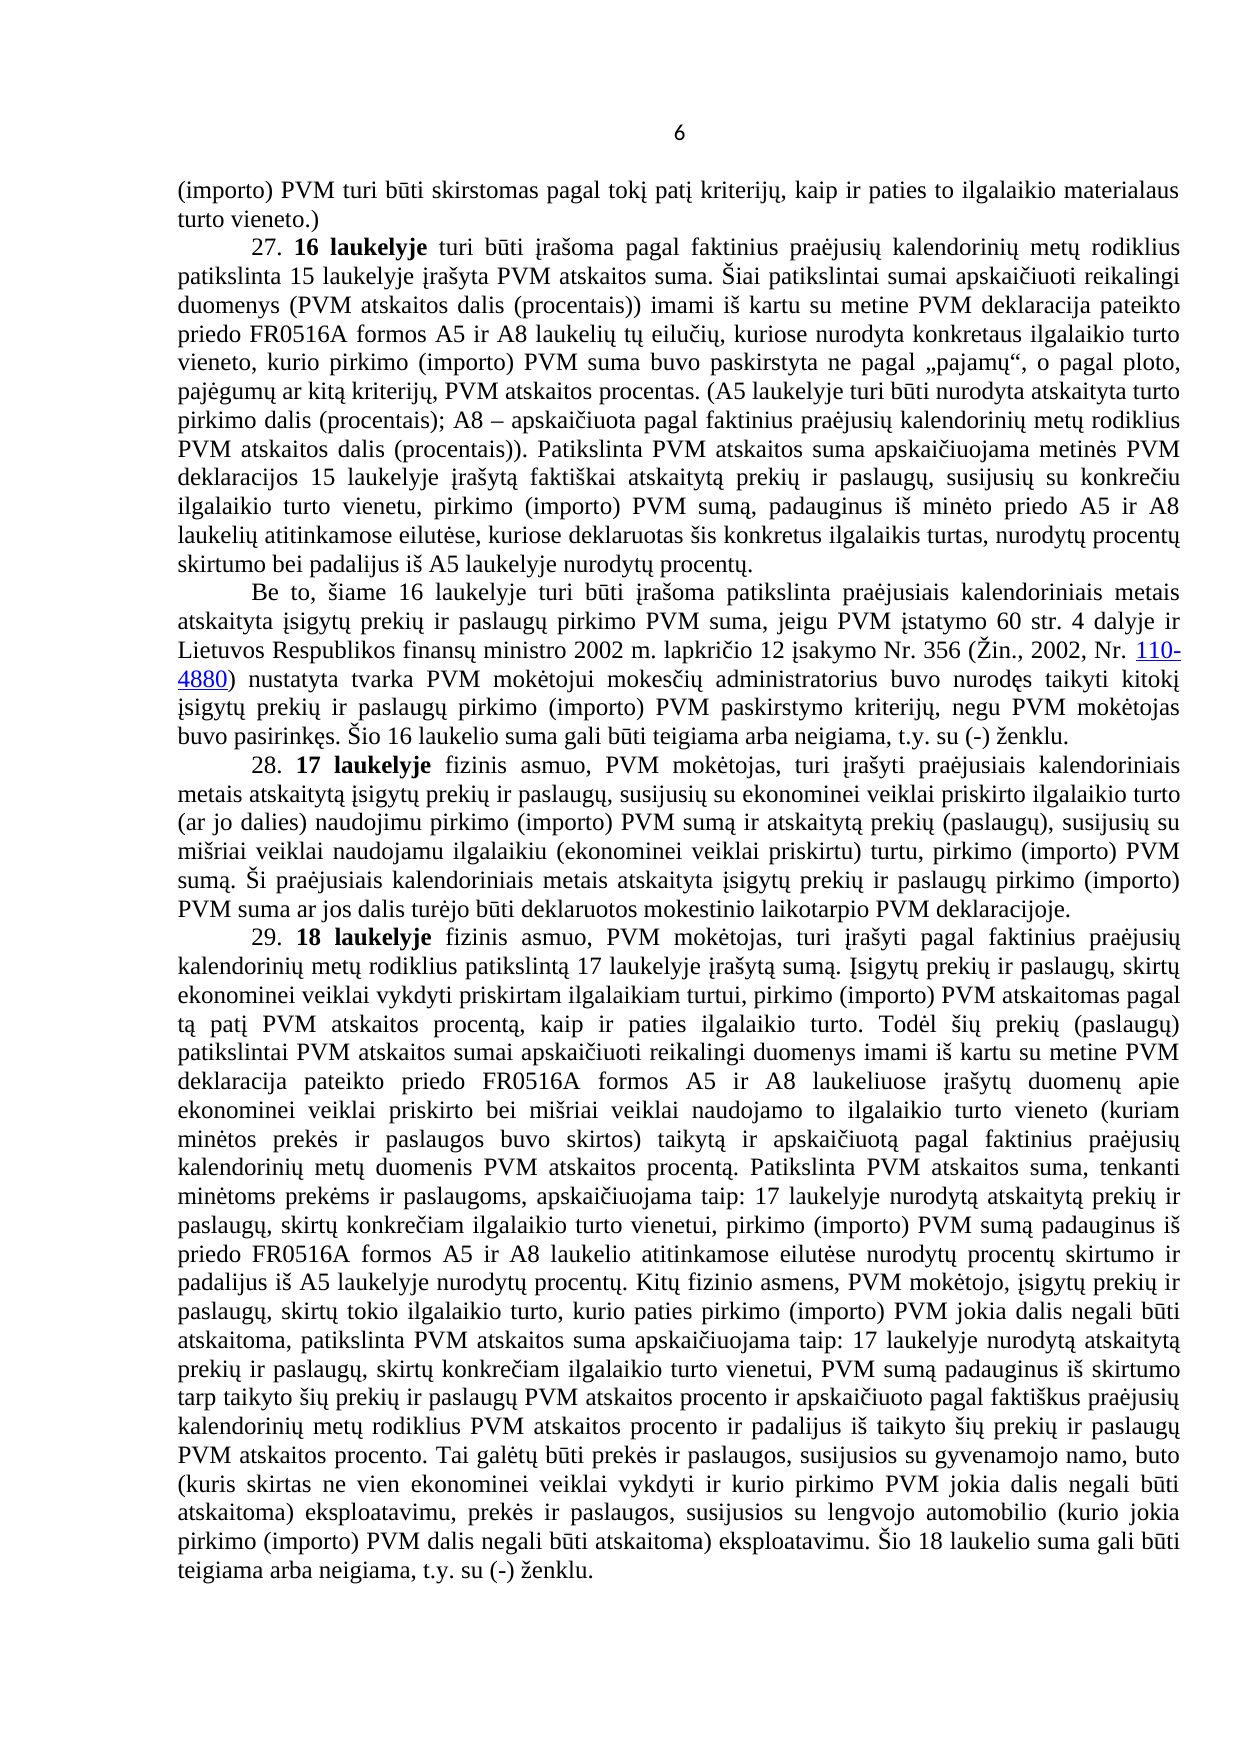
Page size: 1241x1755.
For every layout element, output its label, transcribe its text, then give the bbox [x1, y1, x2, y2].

text 27. 16 laukelyje turi būti įrašoma pagal faktinius praėjusių kalendorinių metų rodiklius patikslinta 15 laukelyje įrašyta PVM atskaitos suma. Šiai patikslintai sumai apskaičiuoti reikalingi duomenys (PVM atskaitos dalis (procentais)) imami iš kartu su metine PVM deklaracija pateikto priedo FR0516A formos A5 ir A8 laukelių tų eilučių, kuriose nurodyta konkretaus ilgalaikio turto vieneto, kurio pirkimo (importo) PVM suma buvo paskirstyta ne pagal „pajamų“, o pagal ploto, pajėgumų ar kitą kriterijų, PVM atskaitos procentas. (A5 laukelyje turi būti nurodyta atskaityta turto pirkimo dalis (procentais); A8 – apskaičiuota pagal faktinius praėjusių kalendorinių metų rodiklius PVM atskaitos dalis (procentais)). Patikslinta PVM atskaitos suma apskaičiuojama metinės PVM deklaracijos 15 laukelyje įrašytą faktiškai atskaitytą prekių ir paslaugų, susijusių su konkrečiu ilgalaikio turto vienetu, pirkimo (importo) PVM sumą, padauginus iš minėto priedo A5 ir A8 laukelių atitinkamose eilutėse, kuriose deklaruotas šis konkretus ilgalaikis turtas, nurodytų procentų skirtumo bei padalijus iš A5 laukelyje nurodytų procentų. [177, 232, 1181, 577]
text (importo) PVM turi būti skirstomas pagal tokį patį kriterijų, kaip ir paties to ilgalaikio materialaus turto vieneto.) [177, 175, 1181, 232]
text 29. 18 laukelyje fizinis asmuo, PVM mokėtojas, turi įrašyti pagal faktinius praėjusių kalendorinių metų rodiklius patikslintą 17 laukelyje įrašytą sumą. Įsigytų prekių ir paslaugų, skirtų ekonominei veiklai vykdyti priskirtam ilgalaikiam turtui, pirkimo (importo) PVM atskaitomas pagal tą patį PVM atskaitos procentą, kaip ir paties ilgalaikio turto. Todėl šių prekių (paslaugų) patikslintai PVM atskaitos sumai apskaičiuoti reikalingi duomenys imami iš kartu su metine PVM deklaracija pateikto priedo FR0516A formos A5 ir A8 laukeliuose įrašytų duomenų apie ekonominei veiklai priskirto bei mišriai veiklai naudojamo to ilgalaikio turto vieneto (kuriam minėtos prekės ir paslaugos buvo skirtos) taikytą ir apskaičiuotą pagal faktinius praėjusių kalendorinių metų duomenis PVM atskaitos procentą. Patikslinta PVM atskaitos suma, tenkanti minėtoms prekėms ir paslaugoms, apskaičiuojama taip: 17 laukelyje nurodytą atskaitytą prekių ir paslaugų, skirtų konkrečiam ilgalaikio turto vienetui, pirkimo (importo) PVM sumą padauginus iš priedo FR0516A formos A5 ir A8 laukelio atitinkamose eilutėse nurodytų procentų skirtumo ir padalijus iš A5 laukelyje nurodytų procentų. Kitų fizinio asmens, PVM mokėtojo, įsigytų prekių ir paslaugų, skirtų tokio ilgalaikio turto, kurio paties pirkimo (importo) PVM jokia dalis negali būti atskaitoma, patikslinta PVM atskaitos suma apskaičiuojama taip: 17 laukelyje nurodytą atskaitytą prekių ir paslaugų, skirtų konkrečiam ilgalaikio turto vienetui, PVM sumą padauginus iš skirtumo tarp taikyto šių prekių ir paslaugų PVM atskaitos procento ir apskaičiuoto pagal faktiškus praėjusių kalendorinių metų rodiklius PVM atskaitos procento ir padalijus iš taikyto šių prekių ir paslaugų PVM atskaitos procento. Tai galėtų būti prekės ir paslaugos, susijusios su gyvenamojo namo, buto (kuris skirtas ne vien ekonominei veiklai vykdyti ir kurio pirkimo PVM jokia dalis negali būti atskaitoma) eksploatavimu, prekės ir paslaugos, susijusios su lengvojo automobilio (kurio jokia pirkimo (importo) PVM dalis negali būti atskaitoma) eksploatavimu. Šio 18 laukelio suma gali būti teigiama arba neigiama, t.y. su (-) ženklu. [177, 922, 1181, 1584]
text Be to, šiame 16 laukelyje turi būti įrašoma patikslinta praėjusiais kalendoriniais metais atskaityta įsigytų prekių ir paslaugų pirkimo PVM suma, jeigu PVM įstatymo 60 str. 4 dalyje ir Lietuvos Respublikos finansų ministro 2002 m. lapkričio 12 įsakymo Nr. 356 (Žin., 2002, Nr. 110-4880) nustatyta tvarka PVM mokėtojui mokesčių administratorius buvo nurodęs taikyti kitokį įsigytų prekių ir paslaugų pirkimo (importo) PVM paskirstymo kriterijų, negu PVM mokėtojas buvo pasirinkęs. Šio 16 laukelio suma gali būti teigiama arba neigiama, t.y. su (-) ženklu. [177, 577, 1181, 750]
text 28. 17 laukelyje fizinis asmuo, PVM mokėtojas, turi įrašyti praėjusiais kalendoriniais metais atskaitytą įsigytų prekių ir paslaugų, susijusių su ekonominei veiklai priskirto ilgalaikio turto (ar jo dalies) naudojimu pirkimo (importo) PVM sumą ir atskaitytą prekių (paslaugų), susijusių su mišriai veiklai naudojamu ilgalaikiu (ekonominei veiklai priskirtu) turtu, pirkimo (importo) PVM sumą. Ši praėjusiais kalendoriniais metais atskaityta įsigytų prekių ir paslaugų pirkimo (importo) PVM suma ar jos dalis turėjo būti deklaruotos mokestinio laikotarpio PVM deklaracijoje. [177, 750, 1181, 922]
